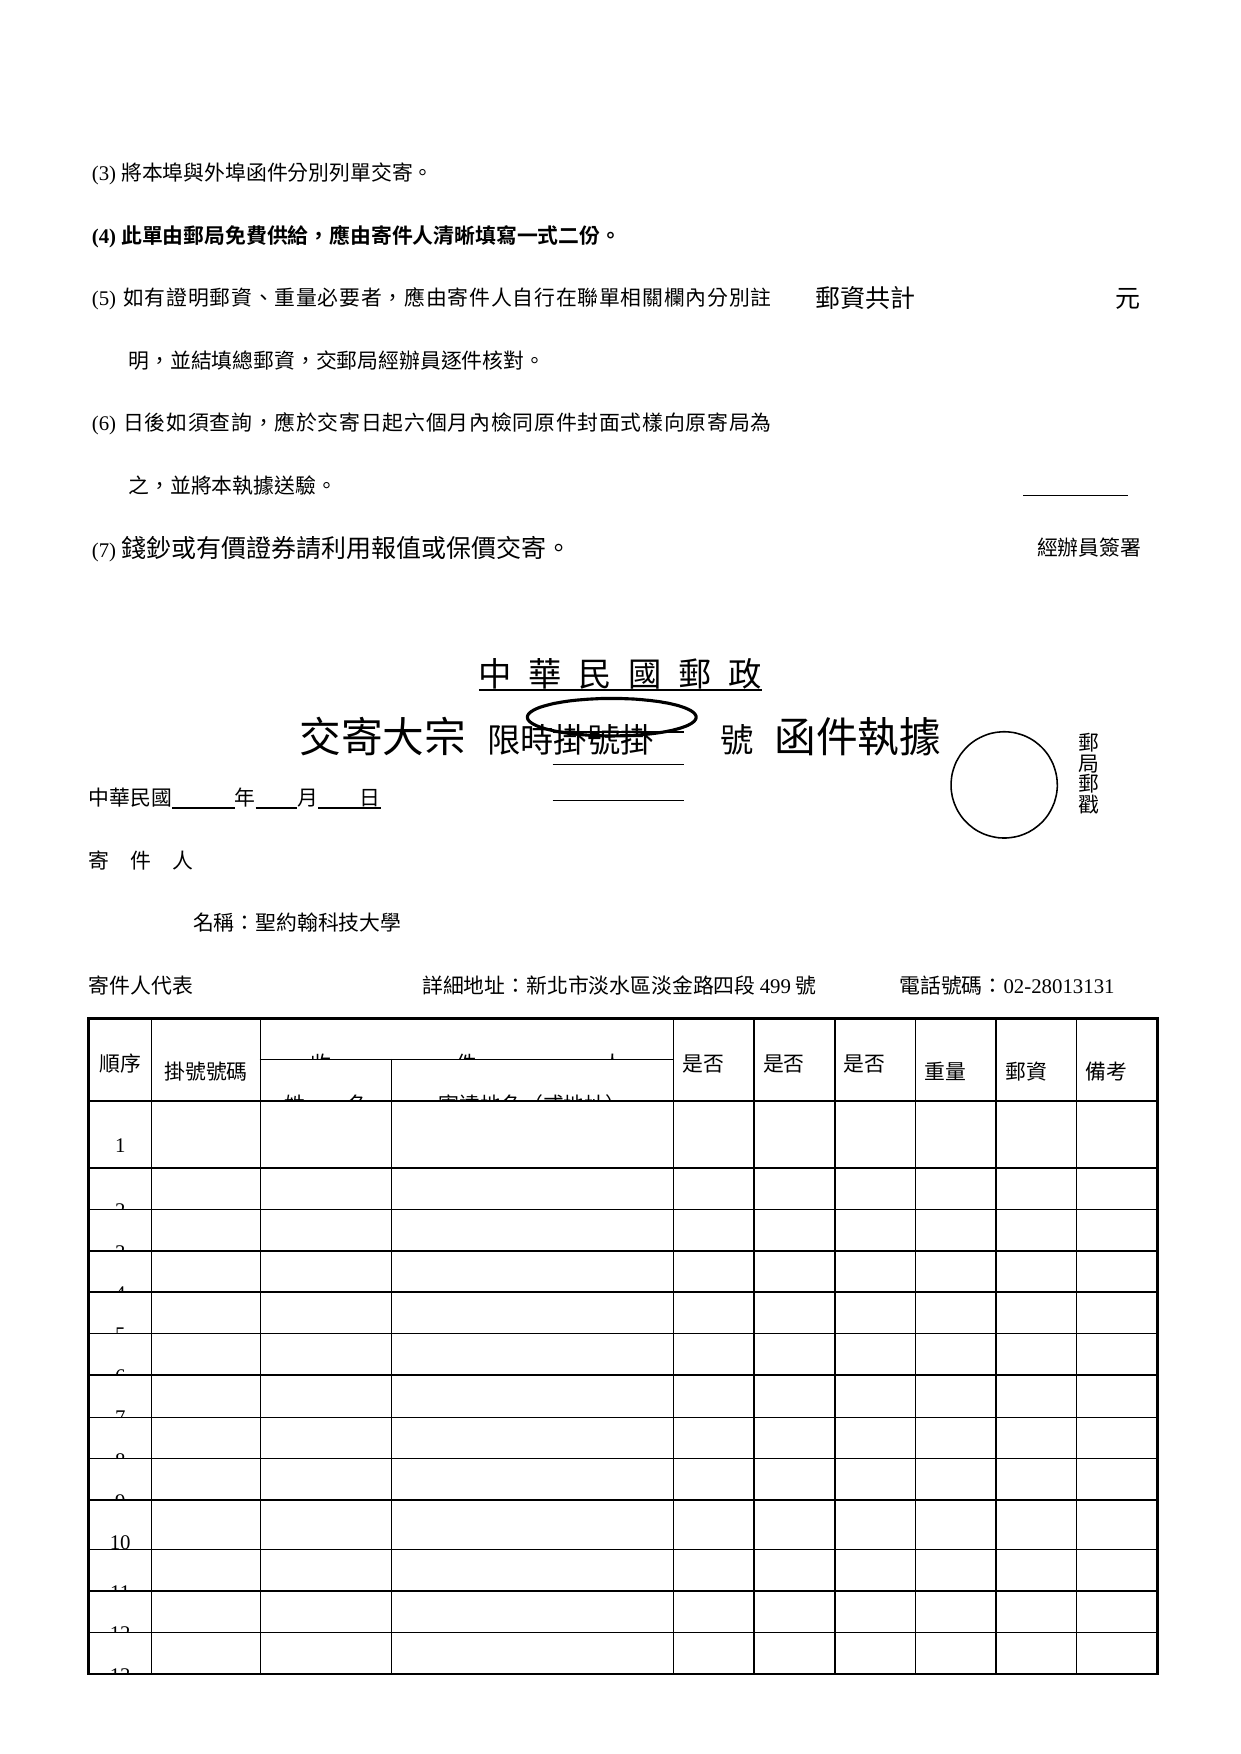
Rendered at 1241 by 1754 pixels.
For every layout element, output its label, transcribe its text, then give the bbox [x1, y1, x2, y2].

table_cell [997, 1633, 1076, 1673]
table_cell [674, 1459, 753, 1499]
table_cell [755, 1102, 834, 1167]
table_cell [916, 1592, 995, 1631]
table_cell [1077, 1102, 1156, 1167]
table_cell 7 [90, 1376, 151, 1416]
table_cell 10 [90, 1501, 151, 1549]
table_cell [755, 1252, 834, 1291]
table_cell [997, 1102, 1076, 1167]
table_cell [1077, 1418, 1156, 1458]
table_cell 4 [90, 1252, 151, 1291]
table_cell [152, 1334, 260, 1374]
table_cell [152, 1459, 260, 1499]
table_cell 13 [90, 1633, 151, 1673]
table_cell [997, 1293, 1076, 1333]
table_cell [1077, 1169, 1156, 1208]
table_cell [836, 1252, 915, 1291]
table_cell [755, 1418, 834, 1458]
table_cell [392, 1418, 673, 1458]
table_cell [392, 1459, 673, 1499]
table_cell [997, 1459, 1076, 1499]
table_cell [1077, 1459, 1156, 1499]
table_header 備考 [1077, 1020, 1156, 1100]
table_cell [836, 1633, 915, 1673]
text 寄 件 人 [89, 817, 1152, 880]
table_cell [152, 1252, 260, 1291]
table_cell 8 [90, 1418, 151, 1458]
table_cell [674, 1418, 753, 1458]
table_cell [916, 1210, 995, 1250]
table_header 是否 回執 （） [674, 1020, 753, 1100]
table_cell [755, 1592, 834, 1631]
table_cell [261, 1334, 391, 1374]
table_cell [916, 1169, 995, 1208]
table_cell [152, 1501, 260, 1549]
table_cell [755, 1376, 834, 1416]
table_cell [1077, 1550, 1156, 1590]
table_cell [152, 1550, 260, 1590]
table_cell [261, 1210, 391, 1250]
table_cell [261, 1376, 391, 1416]
table_cell [261, 1102, 391, 1167]
table_cell [836, 1550, 915, 1590]
table_cell [152, 1210, 260, 1250]
table_cell [997, 1169, 1076, 1208]
table_cell [392, 1169, 673, 1208]
table_cell [392, 1550, 673, 1590]
table_cell [997, 1501, 1076, 1549]
table_cell [755, 1293, 834, 1333]
table_cell [836, 1334, 915, 1374]
table_cell [1077, 1592, 1156, 1631]
table_cell [916, 1102, 995, 1167]
table_cell [836, 1376, 915, 1416]
table_cell [916, 1633, 995, 1673]
table_cell 3 [90, 1210, 151, 1250]
table_cell [836, 1418, 915, 1458]
text 寄件人代表 詳細地址：新北市淡水區淡金路四段499號 電話號碼：02-28013131 [89, 942, 1152, 1005]
table_cell [674, 1592, 753, 1631]
table_cell [674, 1210, 753, 1250]
table_cell [261, 1293, 391, 1333]
table_cell [261, 1169, 391, 1208]
table_cell [997, 1252, 1076, 1291]
table_cell 5 [90, 1293, 151, 1333]
table_cell [674, 1633, 753, 1673]
table_cell [755, 1501, 834, 1549]
table_cell [1077, 1252, 1156, 1291]
table_cell [392, 1293, 673, 1333]
table_cell [1077, 1293, 1156, 1333]
table_cell [755, 1633, 834, 1673]
table_cell [836, 1102, 915, 1167]
table_cell [674, 1376, 753, 1416]
table_cell [261, 1501, 391, 1549]
table_cell [1077, 1501, 1156, 1549]
table_cell [152, 1633, 260, 1673]
table_cell 6 [90, 1334, 151, 1374]
table_header 收 件 人 [261, 1020, 673, 1059]
table_cell 11 [90, 1550, 151, 1590]
table_cell 郵資共計 元 經辦員簽署 [812, 128, 1157, 567]
table_cell [997, 1334, 1076, 1374]
table_cell [392, 1334, 673, 1374]
table_cell [1077, 1376, 1156, 1416]
table_cell [392, 1210, 673, 1250]
table_cell [1077, 1633, 1156, 1673]
table_cell [261, 1592, 391, 1631]
table_cell [674, 1550, 753, 1590]
table_cell [152, 1592, 260, 1631]
table_cell [392, 1633, 673, 1673]
table_cell [755, 1550, 834, 1590]
table_cell [392, 1252, 673, 1291]
table_cell 9 [90, 1459, 151, 1499]
table_cell [755, 1459, 834, 1499]
table_cell [1077, 1210, 1156, 1250]
table_cell (3) 將本埠與外埠函件分別列單交寄。 (4) 此單由郵局免費供給，應由寄件人清晰填寫一式二份。 (5) 如有證明郵資、重量必要者，應由寄件人自行在聯單相關欄內分別註明，並結填總郵資，交郵局經辦員逐件核對。 (6) 日後如須查詢，應於交寄日起六個月內檢同原件封面式樣向原寄局為之，並將本執據送驗。 (7) 錢鈔或有價證券請利用報值或保價交寄。 [89, 128, 812, 567]
table_cell [997, 1210, 1076, 1250]
table_cell 姓 名 [261, 1060, 391, 1100]
table_cell [997, 1550, 1076, 1590]
table_cell [755, 1169, 834, 1208]
table_cell 宏揚環保 [1158, 128, 1240, 567]
table_cell [674, 1501, 753, 1549]
table_cell [836, 1459, 915, 1499]
table_cell [755, 1210, 834, 1250]
table_cell [392, 1376, 673, 1416]
table_cell [152, 1376, 260, 1416]
table_cell [836, 1169, 915, 1208]
text 中華民國 年 月 日 [1049, 755, 1152, 817]
table_cell 寄達地名（或地址） [392, 1060, 673, 1100]
table_cell [674, 1293, 753, 1333]
table_cell [916, 1252, 995, 1291]
table_cell [261, 1252, 391, 1291]
table_cell [392, 1592, 673, 1631]
table_header 重量 [916, 1020, 995, 1100]
text 名稱：聖約翰科技大學 [89, 880, 1152, 942]
table_cell [152, 1418, 260, 1458]
table_cell [755, 1334, 834, 1374]
table_cell [152, 1293, 260, 1333]
text 中華民國 年 月 日 [89, 755, 960, 817]
text 中 華 民 國 郵 政 [89, 630, 1152, 692]
table_header 是否 印刷物 （） [836, 1020, 915, 1100]
table_cell [916, 1501, 995, 1549]
table_cell [674, 1169, 753, 1208]
table_cell [674, 1334, 753, 1374]
table_cell [674, 1102, 753, 1167]
table_cell [836, 1293, 915, 1333]
table_cell [392, 1102, 673, 1167]
table_cell [152, 1169, 260, 1208]
table_header 掛號號碼 [152, 1020, 260, 1100]
table_cell 12 [90, 1592, 151, 1631]
table_cell [997, 1376, 1076, 1416]
table_cell [997, 1418, 1076, 1458]
table_cell [916, 1418, 995, 1458]
table_cell [261, 1550, 391, 1590]
table_cell [261, 1418, 391, 1458]
table_cell [836, 1501, 915, 1549]
table_cell 1 [90, 1102, 151, 1167]
table_header 是否 航空 （） [755, 1020, 834, 1100]
table_header 順序 號碼 [90, 1020, 151, 1100]
table_cell [261, 1459, 391, 1499]
table_cell [674, 1252, 753, 1291]
table_cell 2 [90, 1169, 151, 1208]
table_cell [997, 1592, 1076, 1631]
table_cell [916, 1459, 995, 1499]
table_header 郵資 [997, 1020, 1076, 1100]
table_cell [836, 1592, 915, 1631]
table_cell [836, 1210, 915, 1250]
table_cell [261, 1633, 391, 1673]
table_cell [1077, 1334, 1156, 1374]
table_cell [392, 1501, 673, 1549]
table_cell [916, 1334, 995, 1374]
table_cell [916, 1550, 995, 1590]
table_cell [916, 1376, 995, 1416]
table_cell [152, 1102, 260, 1167]
table_cell [916, 1293, 995, 1333]
text 交寄大宗 限時掛號掛 號 函件執據 [89, 692, 1152, 755]
